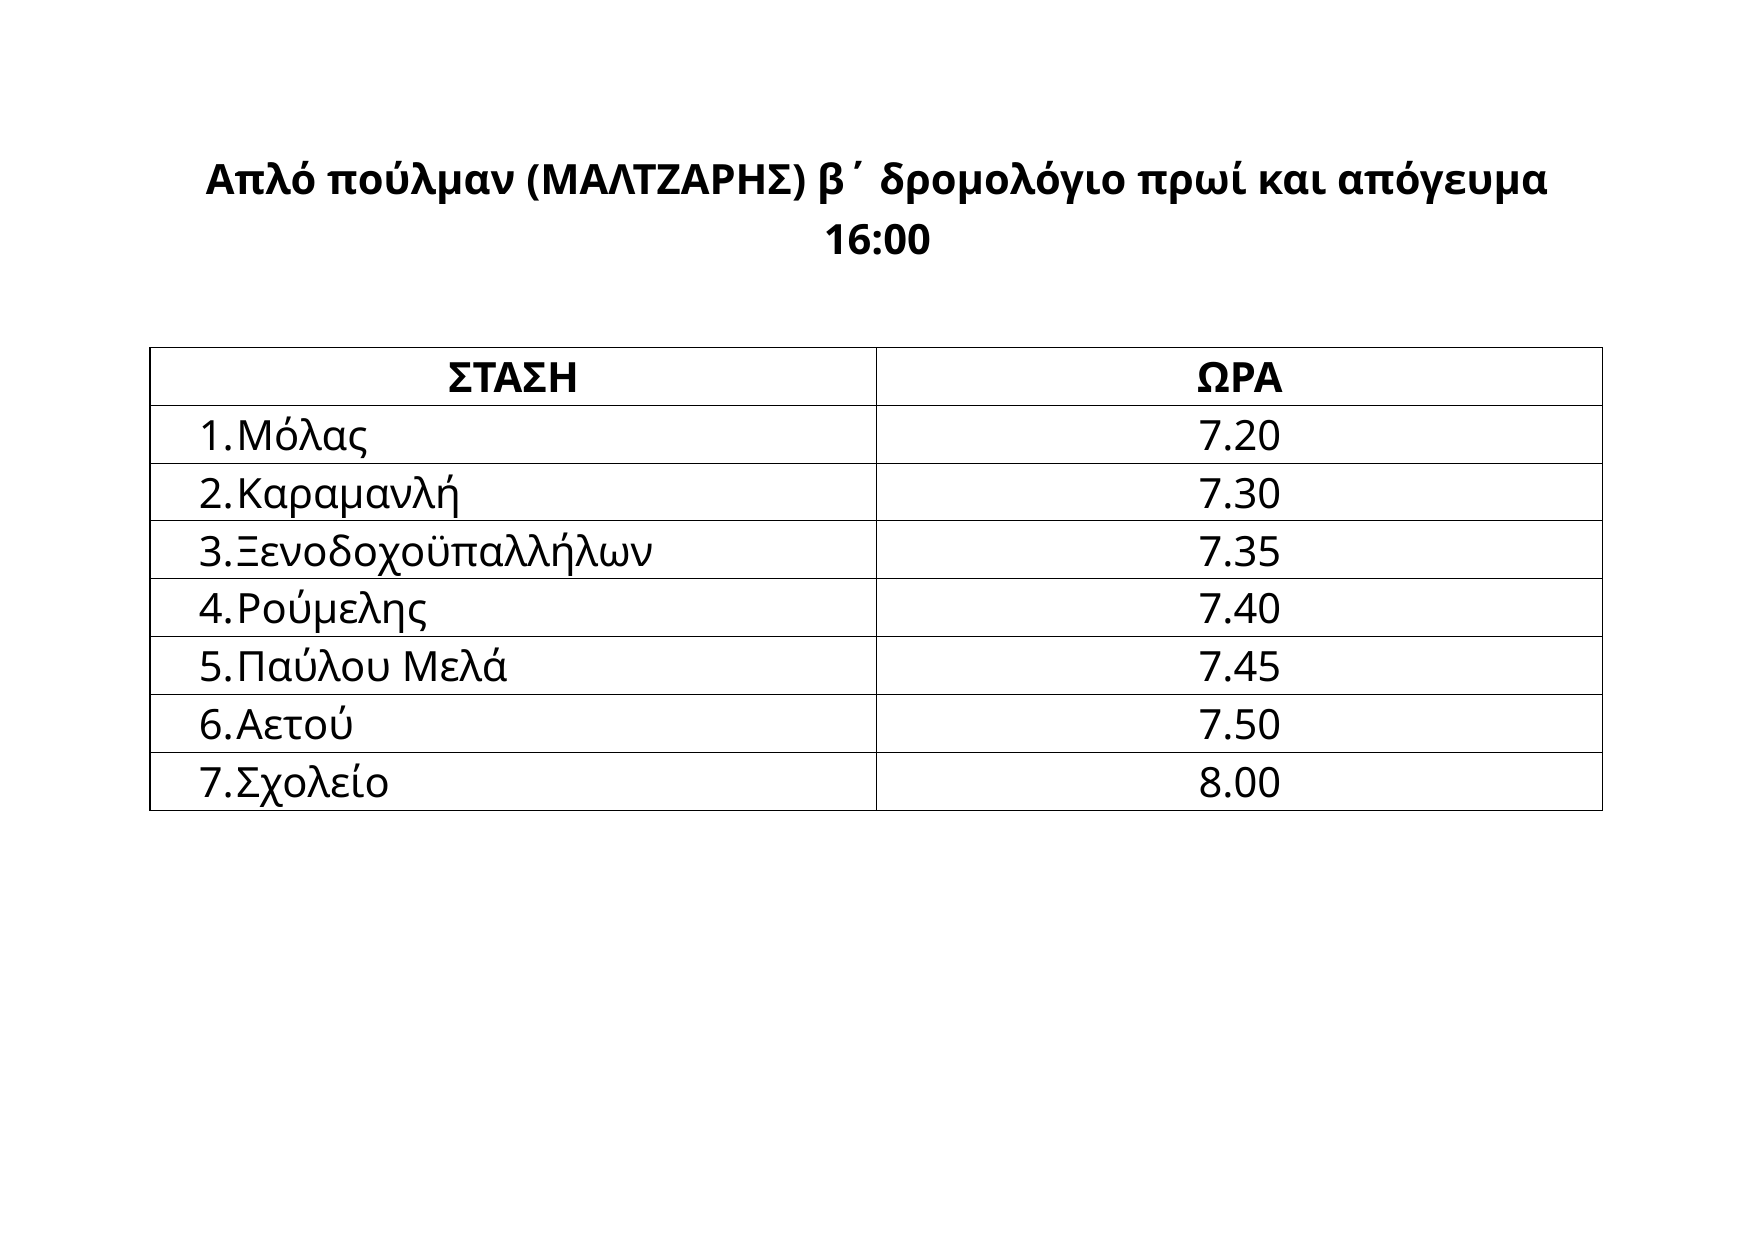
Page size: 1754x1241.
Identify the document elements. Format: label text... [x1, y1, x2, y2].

text Απλό πούλμαν (ΜΑΛΤΖΑΡΗΣ) β΄ δρομολόγιο πρωί και απόγευμα 16:00 [150, 150, 1604, 267]
table_cell 7.35 [877, 521, 1602, 578]
table_cell 8.00 [877, 753, 1602, 809]
table_cell 7.50 [877, 695, 1602, 752]
table_cell 7.45 [877, 637, 1602, 694]
table_cell Μόλας [151, 406, 876, 463]
table_header ΣΤΑΣΗ [151, 348, 876, 405]
table_header ΩΡΑ [877, 348, 1602, 405]
table_cell Ξενοδοχοϋπαλλήλων [151, 521, 876, 578]
table_cell Αετού [151, 695, 876, 752]
table_cell Σχολείο [151, 753, 876, 809]
table_cell 7.30 [877, 464, 1602, 520]
table_cell Καραμανλή [151, 464, 876, 520]
table_cell 7.20 [877, 406, 1602, 463]
table_cell Παύλου Μελά [151, 637, 876, 694]
table_cell 7.40 [877, 579, 1602, 636]
table_cell Ρούμελης [151, 579, 876, 636]
